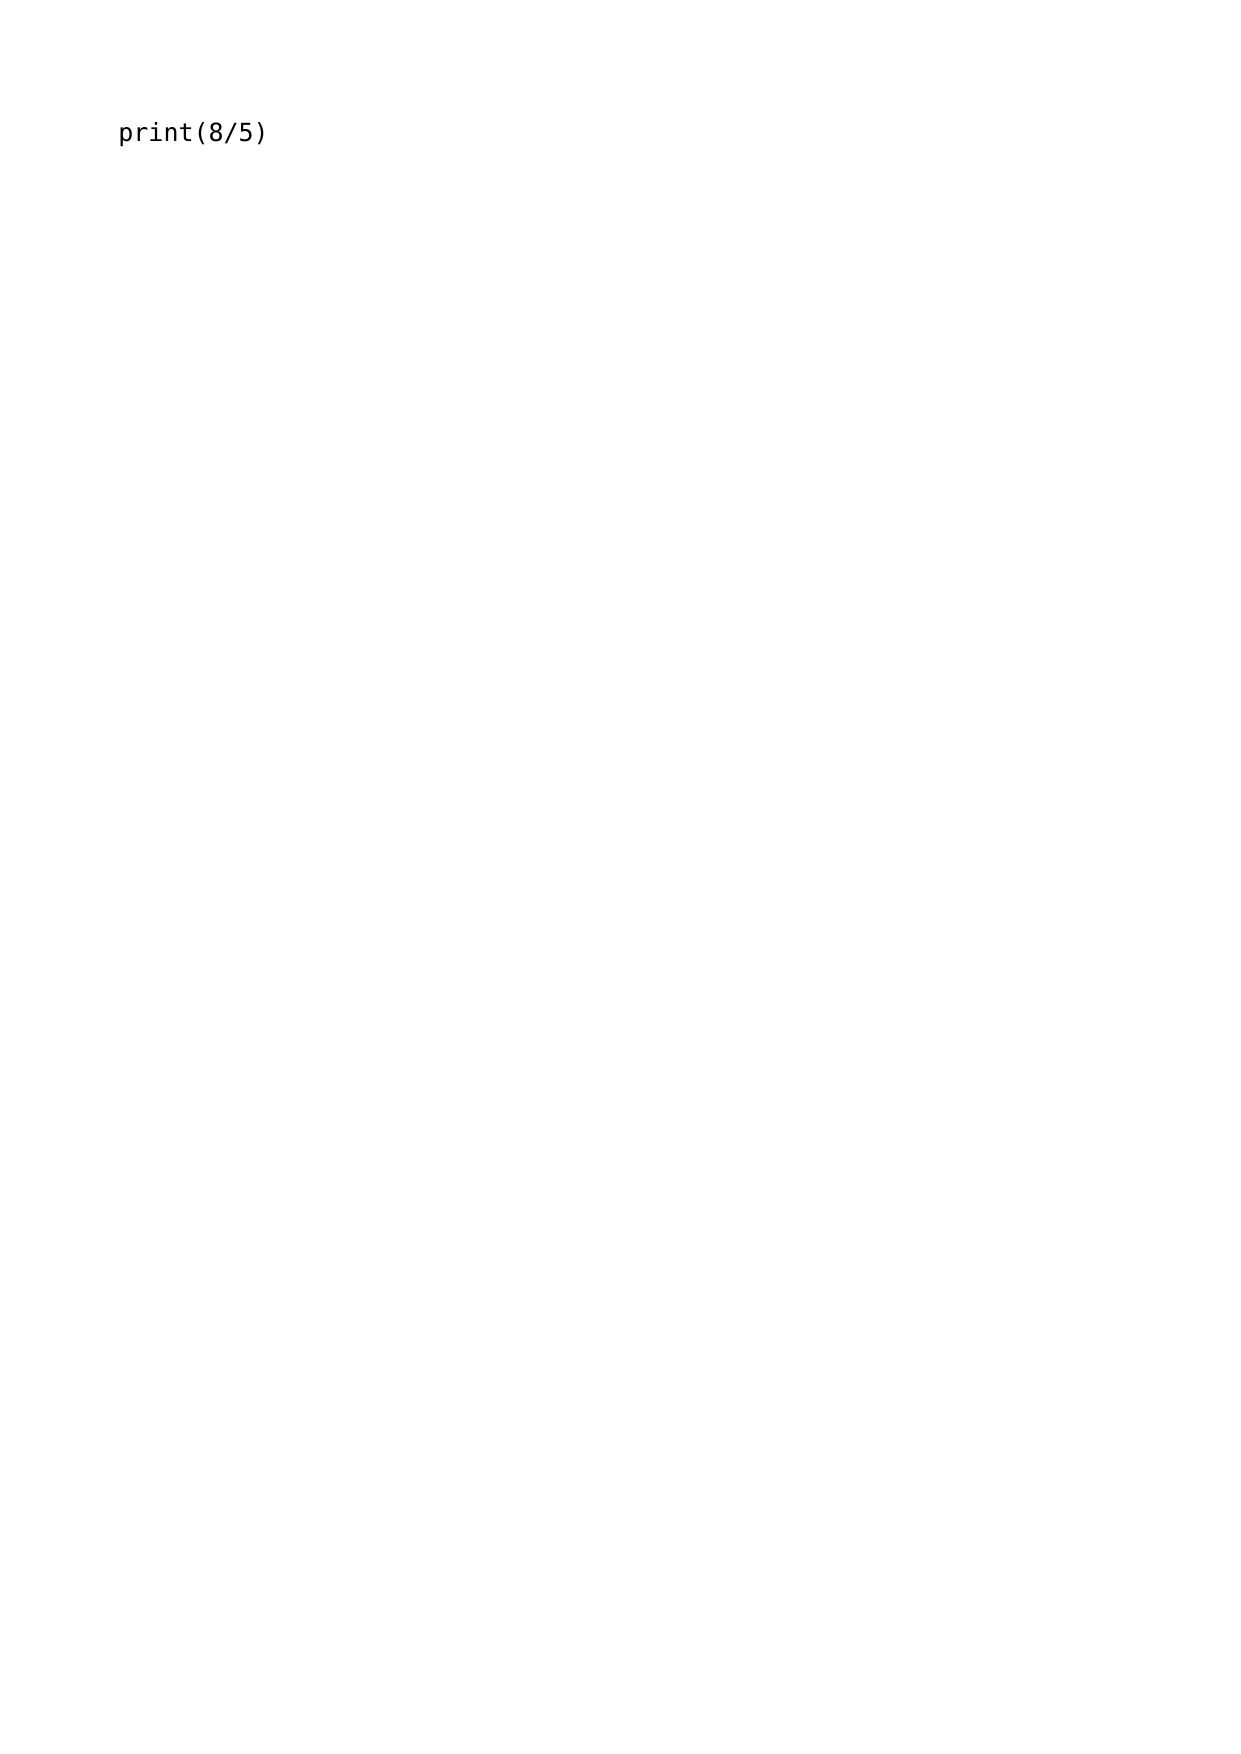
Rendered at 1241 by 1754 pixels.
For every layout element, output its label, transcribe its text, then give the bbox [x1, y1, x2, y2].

text print(8/5) [118, 118, 1122, 176]
